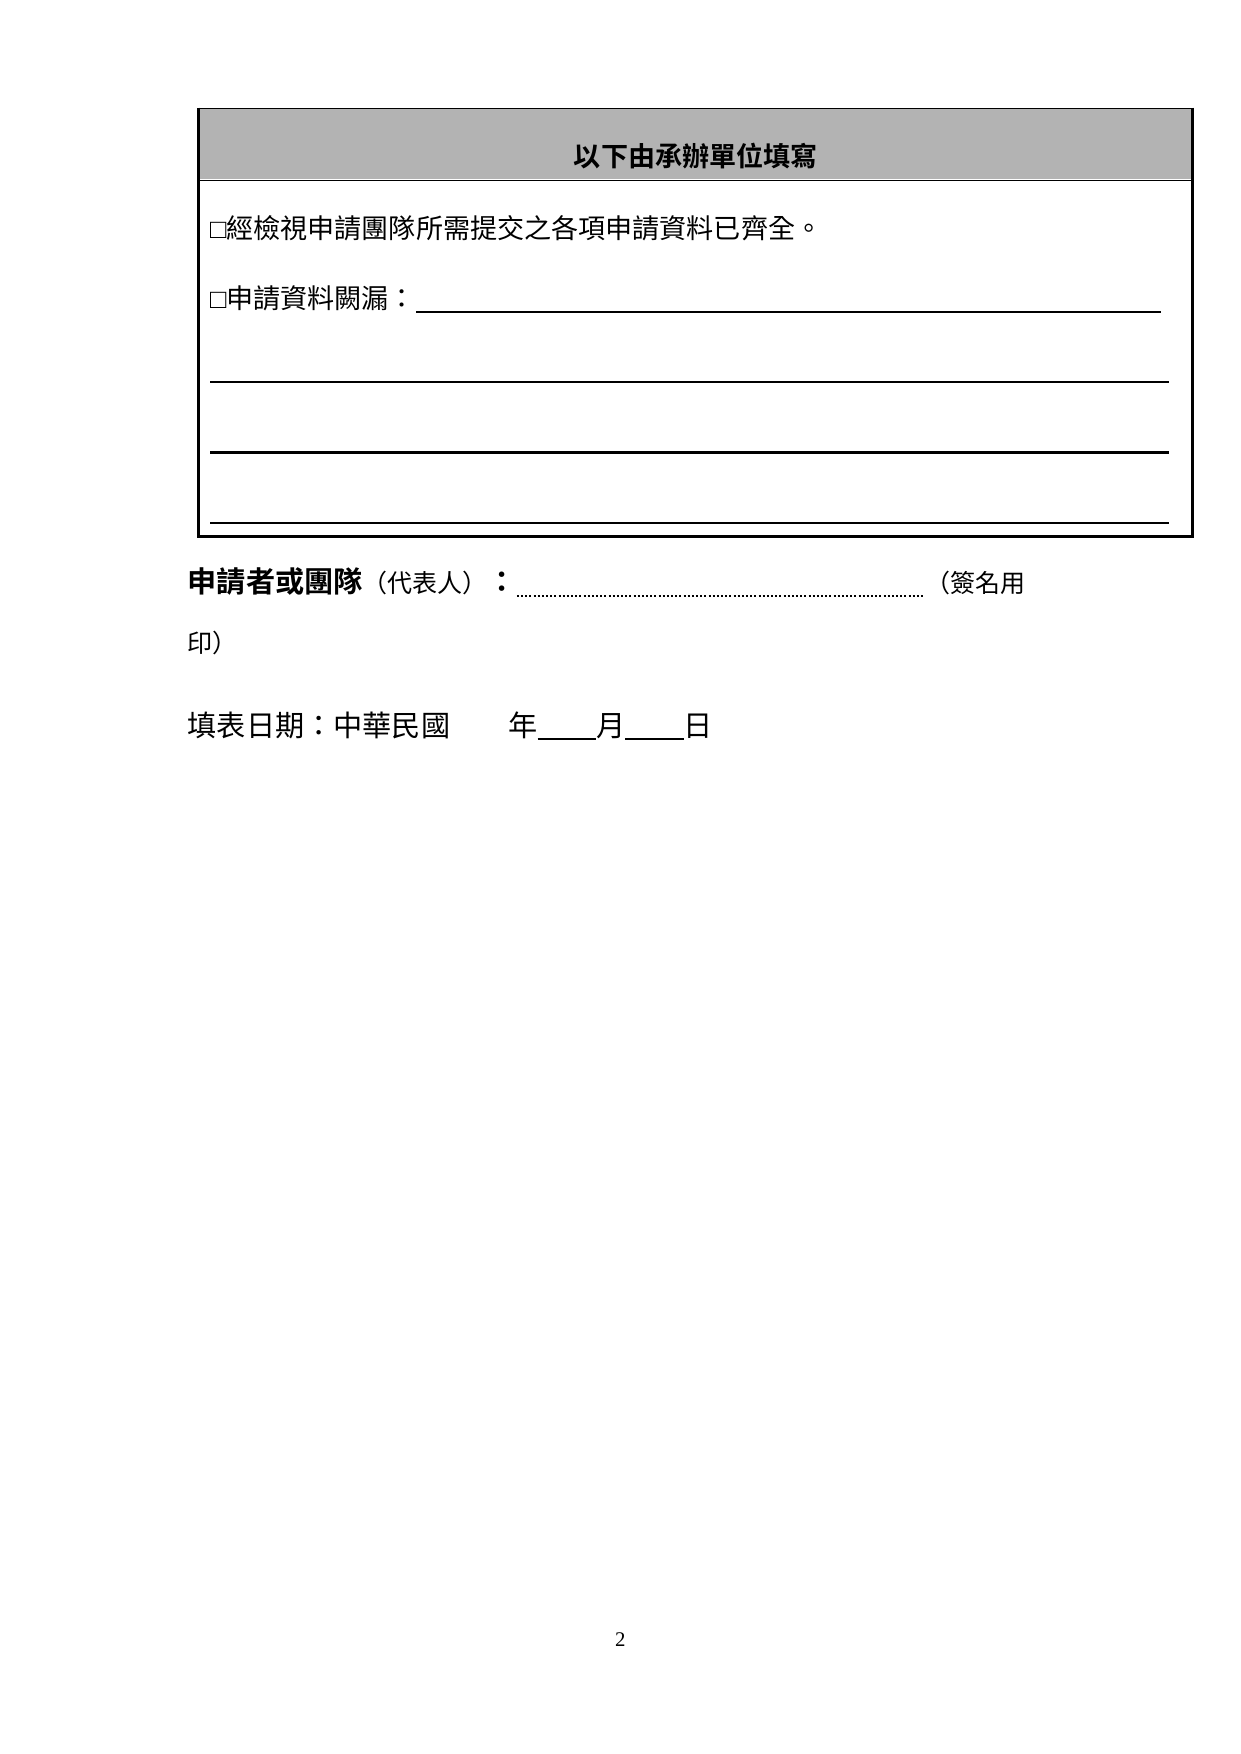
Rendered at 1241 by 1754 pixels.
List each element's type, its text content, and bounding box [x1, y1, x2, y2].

text 填表日期：中華民國 年 月 日 [187, 682, 1053, 744]
table_cell □經檢視申請團隊所需提交之各項申請資料已齊全。 □申請資料闕漏： [200, 181, 1191, 535]
table_cell 以下由承辦單位填寫 [200, 109, 1191, 179]
text 申請者或團隊（代表人）： （簽名用印） [187, 538, 1053, 663]
